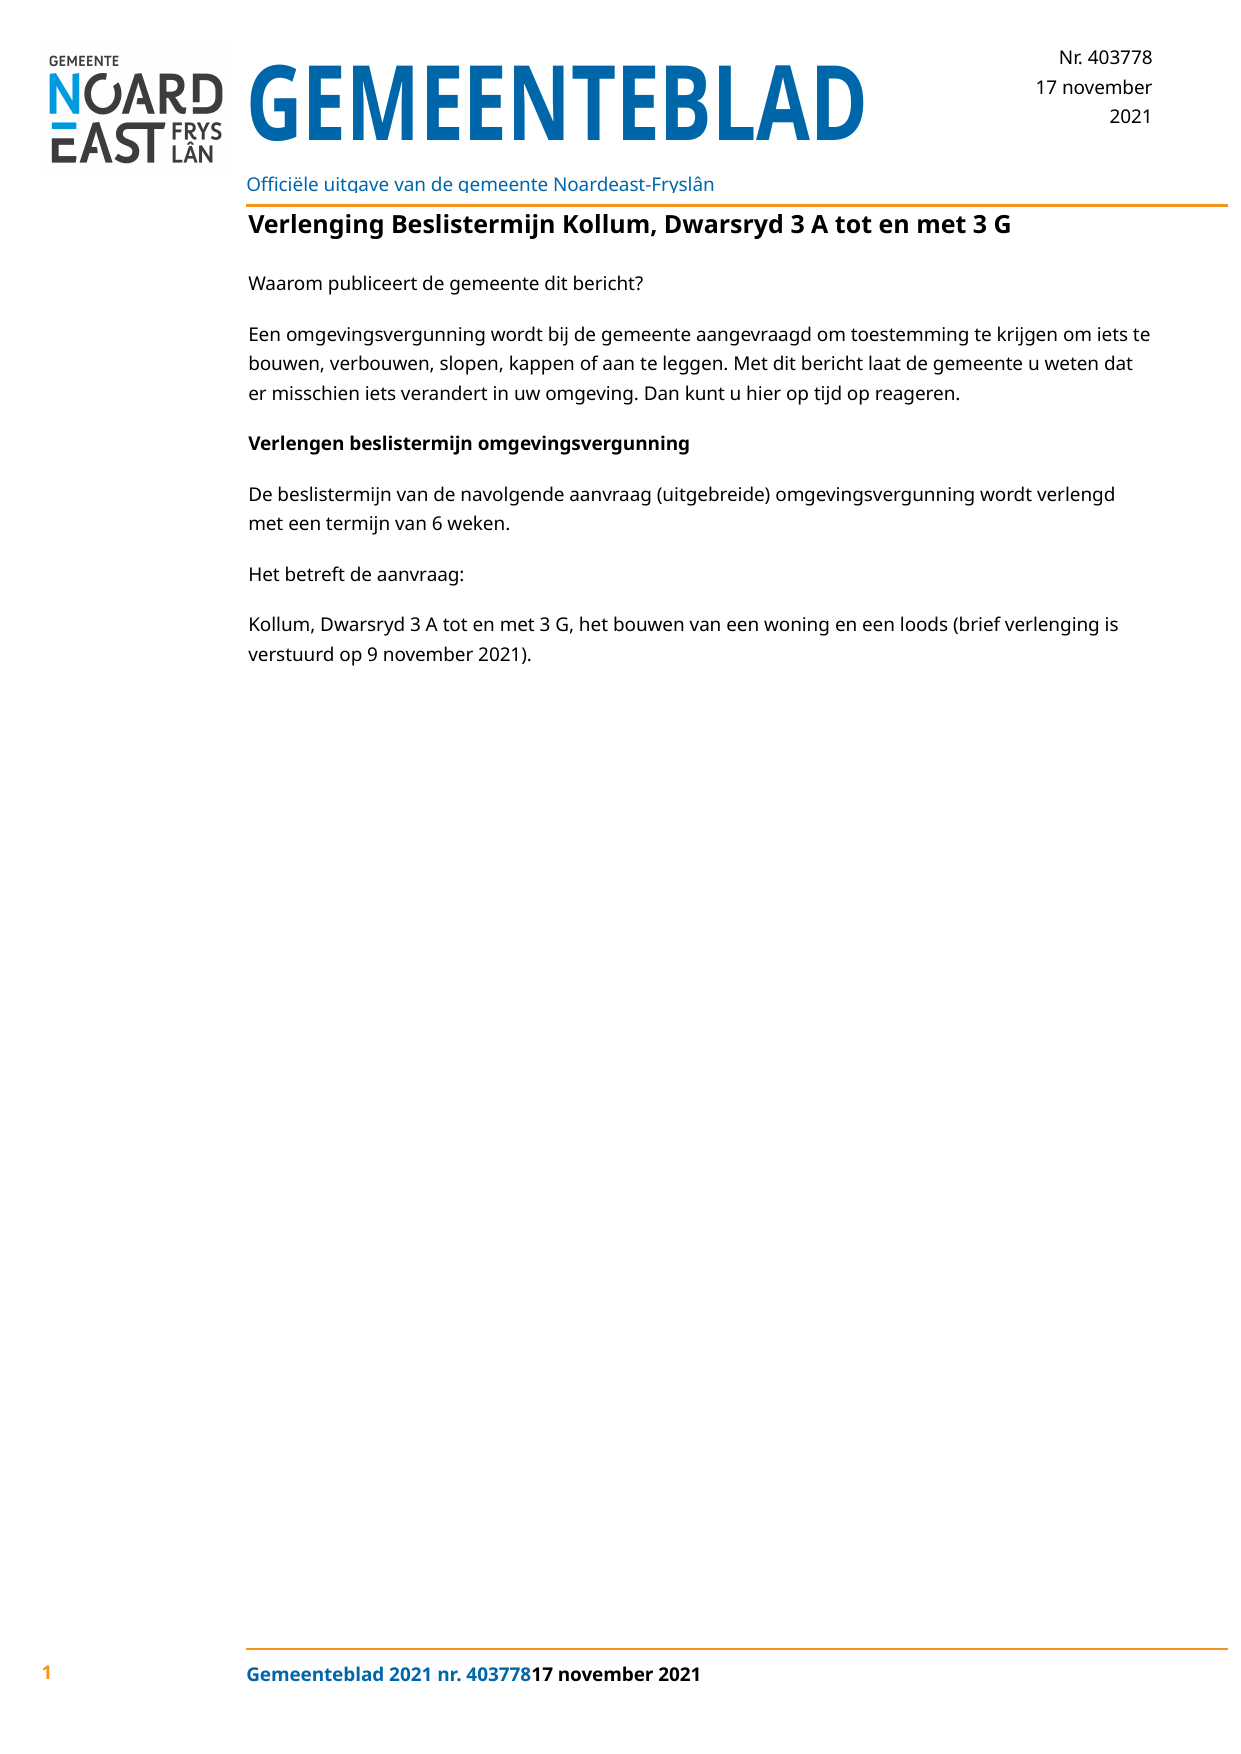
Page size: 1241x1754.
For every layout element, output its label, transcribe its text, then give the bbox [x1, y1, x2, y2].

text Verlenging Beslistermijn Kollum, Dwarsryd 3 A tot en met 3 G [248, 207, 1152, 241]
text Kollum, Dwarsryd 3 A tot en met 3 G, het bouwen van een woning en een loods (brief verlenging is verstuurd op 9 november 2021). [248, 611, 1152, 666]
text Een omgevingsvergunning wordt bij de gemeente aangevraagd om toestemming te krijgen om iets te bouwen, verbouwen, slopen, kappen of aan te leggen. Met dit bericht laat de gemeente u weten dat er misschien iets verandert in uw omgeving. Dan kunt u hier op tijd op reageren. [248, 321, 1152, 406]
text Het betreft de aanvraag: [248, 561, 1152, 586]
picture [41, 47, 231, 172]
text De beslistermijn van de navolgende aanvraag (uitgebreide) omgevingsvergunning wordt verlengd met een termijn van 6 weken. [248, 481, 1152, 536]
text Verlengen beslistermijn omgevingsvergunning [248, 430, 1152, 456]
text Waarom publiceert de gemeente dit bericht? [248, 270, 1152, 296]
